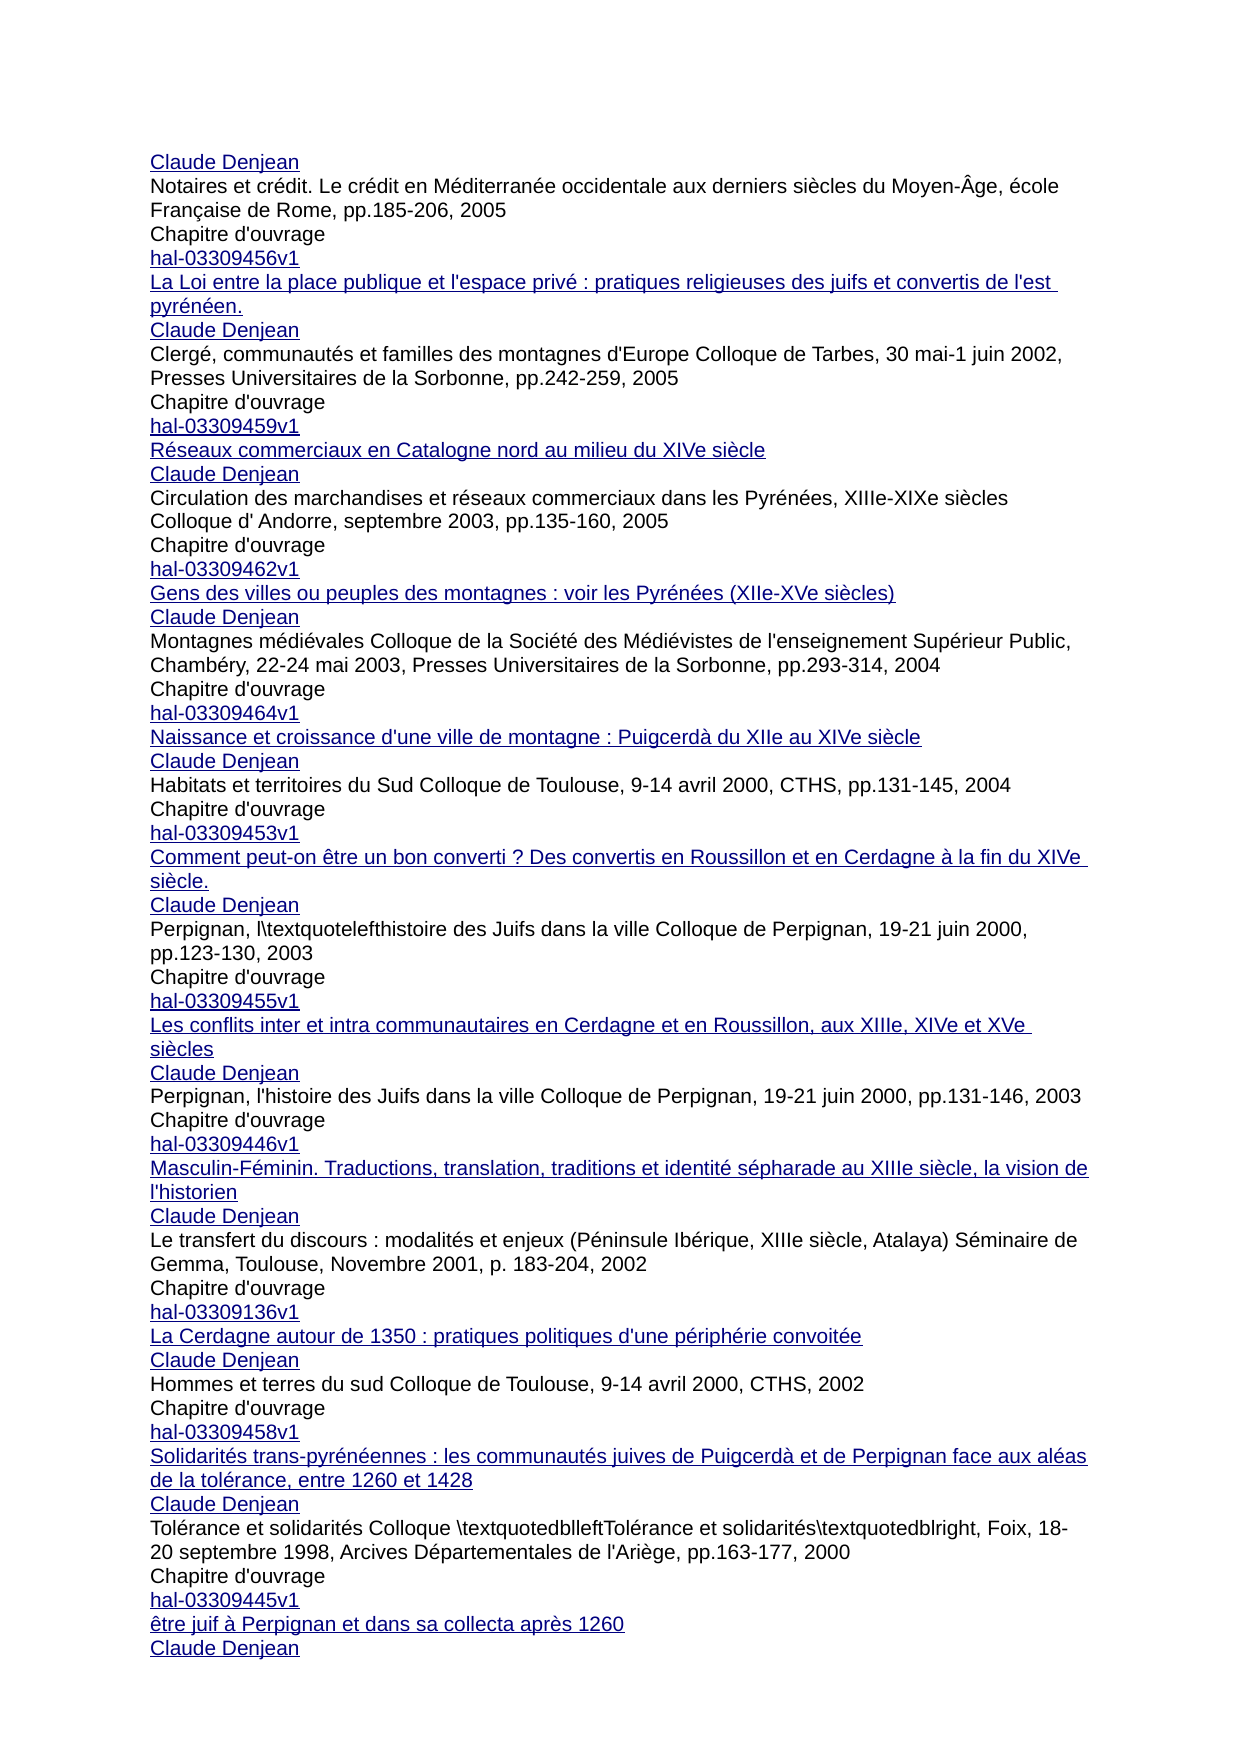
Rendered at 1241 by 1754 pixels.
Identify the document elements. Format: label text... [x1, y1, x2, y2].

table_cell Comment peut-on être un bon converti ? Des convertis en Roussillon et en Cerdagne à la fin du XIVe siècle. Claude Denjean Perpignan, l\textquotelefthistoire des Juifs dans la ville Colloque de Perpignan, 19-21 juin 2000, pp.123-130, 2003 Chapitre d'ouvrage hal-03309455v1 [150, 845, 1090, 1012]
table_cell Réseaux commerciaux en Catalogne nord au milieu du XIVe siècle Claude Denjean Circulation des marchandises et réseaux commerciaux dans les Pyrénées, XIIIe-XIXe siècles Colloque d' Andorre, septembre 2003, pp.135-160, 2005 Chapitre d'ouvrage hal-03309462v1 [150, 438, 1090, 581]
table_cell Les conflits inter et intra communautaires en Cerdagne et en Roussillon, aux XIIIe, XIVe et XVe siècles Claude Denjean Perpignan, l'histoire des Juifs dans la ville Colloque de Perpignan, 19-21 juin 2000, pp.131-146, 2003 Chapitre d'ouvrage hal-03309446v1 [150, 1013, 1090, 1156]
table_cell Masculin-Féminin. Traductions, translation, traditions et identité sépharade au XIIIe siècle, la vision de l'historien Claude Denjean Le transfert du discours : modalités et enjeux (Péninsule Ibérique, XIIIe siècle, Atalaya) Séminaire de Gemma, Toulouse, Novembre 2001, p. 183-204, 2002 Chapitre d'ouvrage hal-03309136v1 [150, 1156, 1090, 1324]
table_cell Gens des villes ou peuples des montagnes : voir les Pyrénées (XIIe-XVe siècles) Claude Denjean Montagnes médiévales Colloque de la Société des Médiévistes de l'enseignement Supérieur Public, Chambéry, 22-24 mai 2003, Presses Universitaires de la Sorbonne, pp.293-314, 2004 Chapitre d'ouvrage hal-03309464v1 [150, 581, 1090, 725]
table_cell être juif à Perpignan et dans sa collecta après 1260 Claude Denjean [150, 1611, 1090, 1659]
table_cell Solidarités trans-pyrénéennes : les communautés juives de Puigcerdà et de Perpignan face aux aléas de la tolérance, entre 1260 et 1428 Claude Denjean Tolérance et solidarités Colloque \textquotedblleftTolérance et solidarités\textquotedblright, Foix, 18-20 septembre 1998, Arcives Départementales de l'Ariège, pp.163-177, 2000 Chapitre d'ouvrage hal-03309445v1 [150, 1444, 1090, 1611]
table_cell Claude Denjean Notaires et crédit. Le crédit en Méditerranée occidentale aux derniers siècles du Moyen-Âge, école Française de Rome, pp.185-206, 2005 Chapitre d'ouvrage hal-03309456v1 [150, 150, 1090, 270]
table_cell Naissance et croissance d'une ville de montagne : Puigcerdà du XIIe au XIVe siècle Claude Denjean Habitats et territoires du Sud Colloque de Toulouse, 9-14 avril 2000, CTHS, pp.131-145, 2004 Chapitre d'ouvrage hal-03309453v1 [150, 725, 1090, 845]
table_cell La Cerdagne autour de 1350 : pratiques politiques d'une périphérie convoitée Claude Denjean Hommes et terres du sud Colloque de Toulouse, 9-14 avril 2000, CTHS, 2002 Chapitre d'ouvrage hal-03309458v1 [150, 1324, 1090, 1444]
table_cell La Loi entre la place publique et l'espace privé : pratiques religieuses des juifs et convertis de l'est pyrénéen. Claude Denjean Clergé, communautés et familles des montagnes d'Europe Colloque de Tarbes, 30 mai-1 juin 2002, Presses Universitaires de la Sorbonne, pp.242-259, 2005 Chapitre d'ouvrage hal-03309459v1 [150, 270, 1090, 437]
